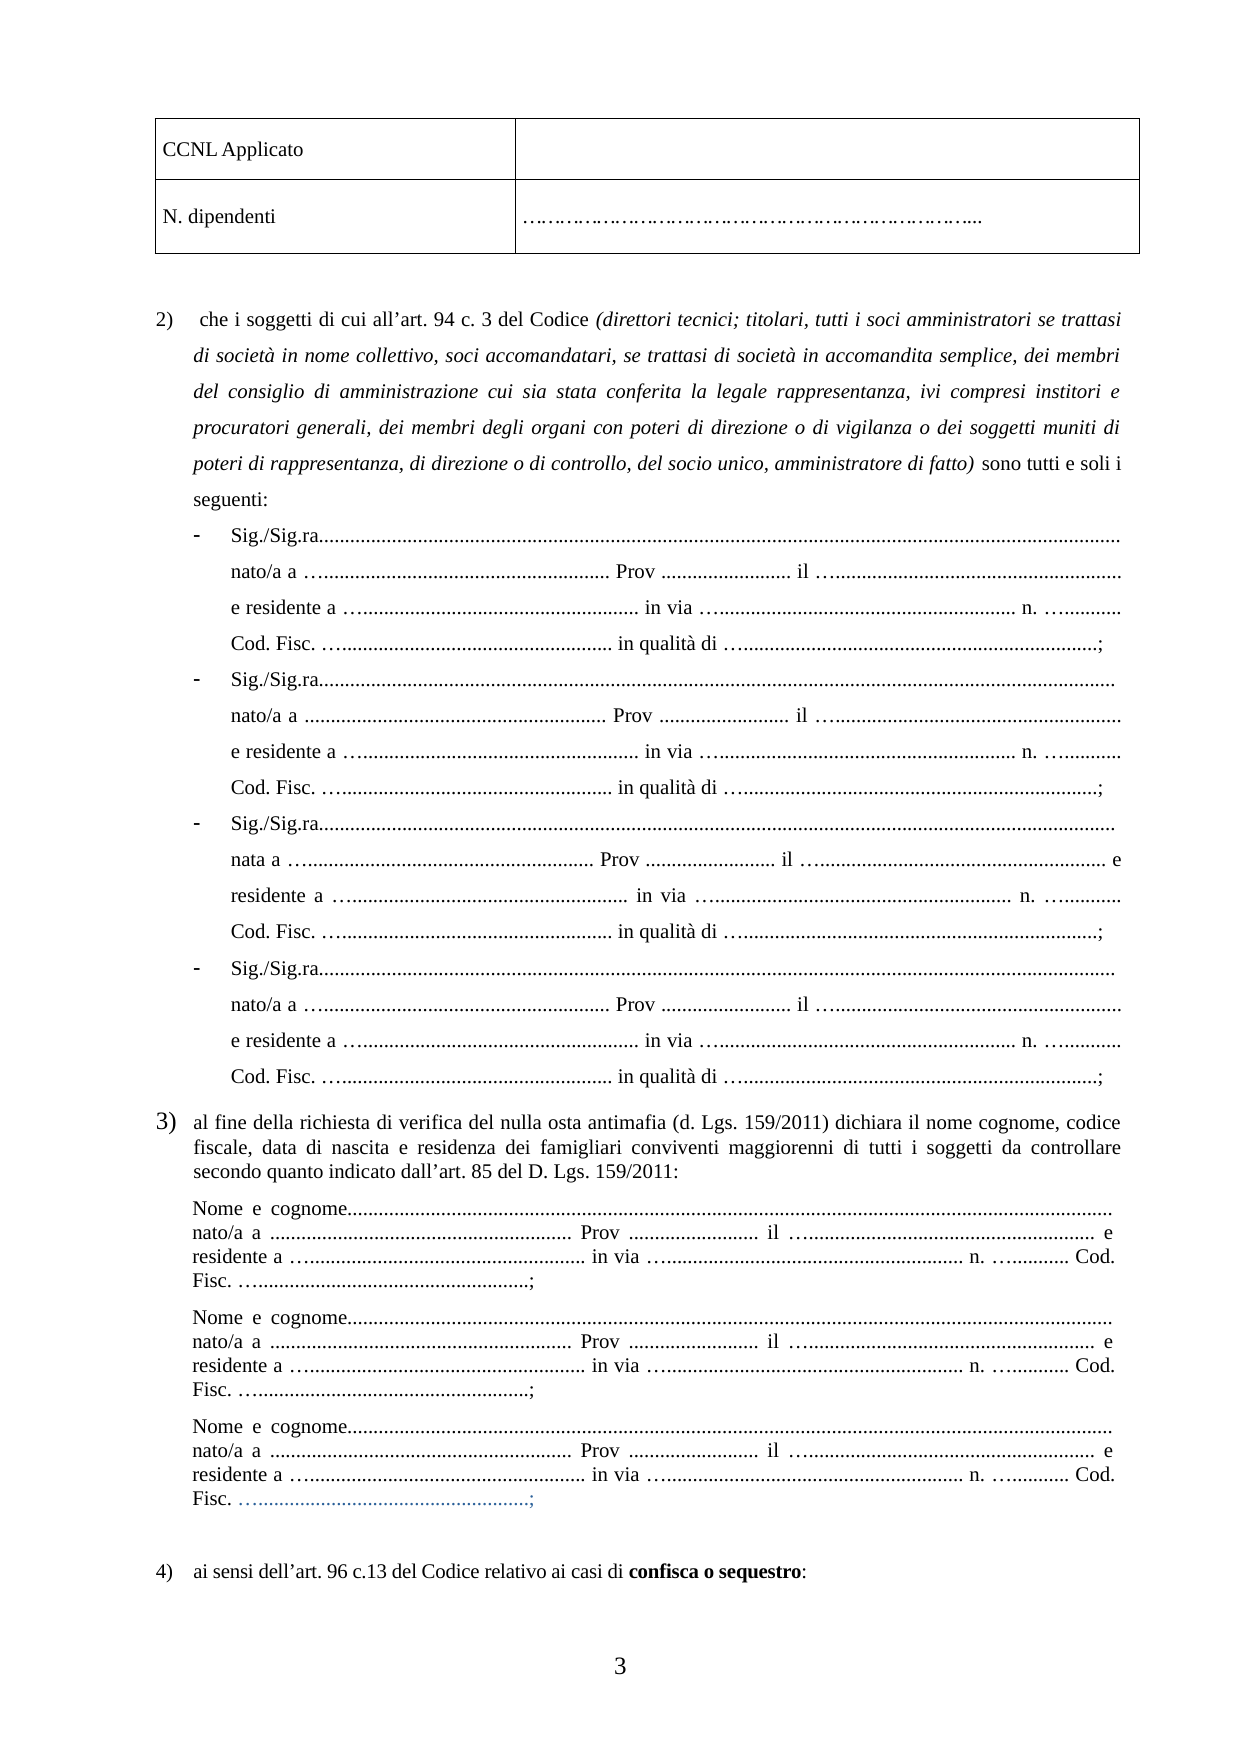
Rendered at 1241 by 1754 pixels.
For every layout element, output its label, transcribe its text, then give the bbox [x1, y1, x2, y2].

list al fine della richiesta di verifica del nulla osta antimafia (d. Lgs. 159/2011) dichiara il nome cognome, codice fiscale, data di nascita e residenza dei famigliari conviventi maggiorenni di tutti i soggetti da controllare secondo quanto indicato dall’art. 85 del D. Lgs. 159/2011: [156, 1106, 1122, 1183]
text Nome e cognome................................................................................................................................................... nato/a a .......................................................... Prov ......................... il …....................................................... e residente a …..................................................... in via …......................................................... n. …........... Cod. Fisc. …....................................................; [118, 1414, 1122, 1510]
list Sig./Sig.ra......................................................................................................................................................... nato/a a …....................................................... Prov ......................... il …....................................................... e residente a …..................................................... in via …......................................................... n. …........... Cod. Fisc. ….................................................... in qualità di …....................................................................; [193, 955, 1122, 1088]
list ai sensi dell’art. 96 c.13 del Codice relativo ai casi di confisca o sequestro: [156, 1558, 1122, 1583]
list Sig./Sig.ra......................................................................................................................................................... nata a …....................................................... Prov ......................... il …....................................................... e residente a …..................................................... in via …......................................................... n. …........... Cod. Fisc. ….................................................... in qualità di …....................................................................; [193, 811, 1122, 943]
table_cell CCNL Applicato [156, 119, 515, 179]
text Nome e cognome................................................................................................................................................... nato/a a .......................................................... Prov ......................... il …....................................................... e residente a …..................................................... in via …......................................................... n. …........... Cod. Fisc. …....................................................; [118, 1305, 1122, 1401]
text Nome e cognome................................................................................................................................................... nato/a a .......................................................... Prov ......................... il …....................................................... e residente a …..................................................... in via …......................................................... n. …........... Cod. Fisc. …....................................................; [118, 1196, 1122, 1292]
list Sig./Sig.ra......................................................................................................................................................... nato/a a .......................................................... Prov ......................... il …....................................................... e residente a …..................................................... in via …......................................................... n. …........... Cod. Fisc. ….................................................... in qualità di …....................................................................; [193, 667, 1122, 799]
table_cell ………………………………………………………………... [516, 180, 1139, 252]
list che i soggetti di cui all’art. 94 c. 3 del Codice (direttori tecnici; titolari, tutti i soci amministratori se trattasi di società in nome collettivo, soci accomandatari, se trattasi di società in accomandita semplice, dei membri del consiglio di amministrazione cui sia stata conferita la legale rappresentanza, ivi compresi institori e procuratori generali, dei membri degli organi con poteri di direzione o di vigilanza o dei soggetti muniti di poteri di rappresentanza, di direzione o di controllo, del socio unico, amministratore di fatto) sono tutti e soli i seguenti: [156, 307, 1122, 511]
table_cell N. dipendenti [156, 180, 515, 252]
table_cell [516, 119, 1139, 179]
list Sig./Sig.ra.......................................................................................................................................................... nato/a a …....................................................... Prov ......................... il …....................................................... e residente a …..................................................... in via …......................................................... n. …........... Cod. Fisc. ….................................................... in qualità di …....................................................................; [193, 523, 1122, 655]
